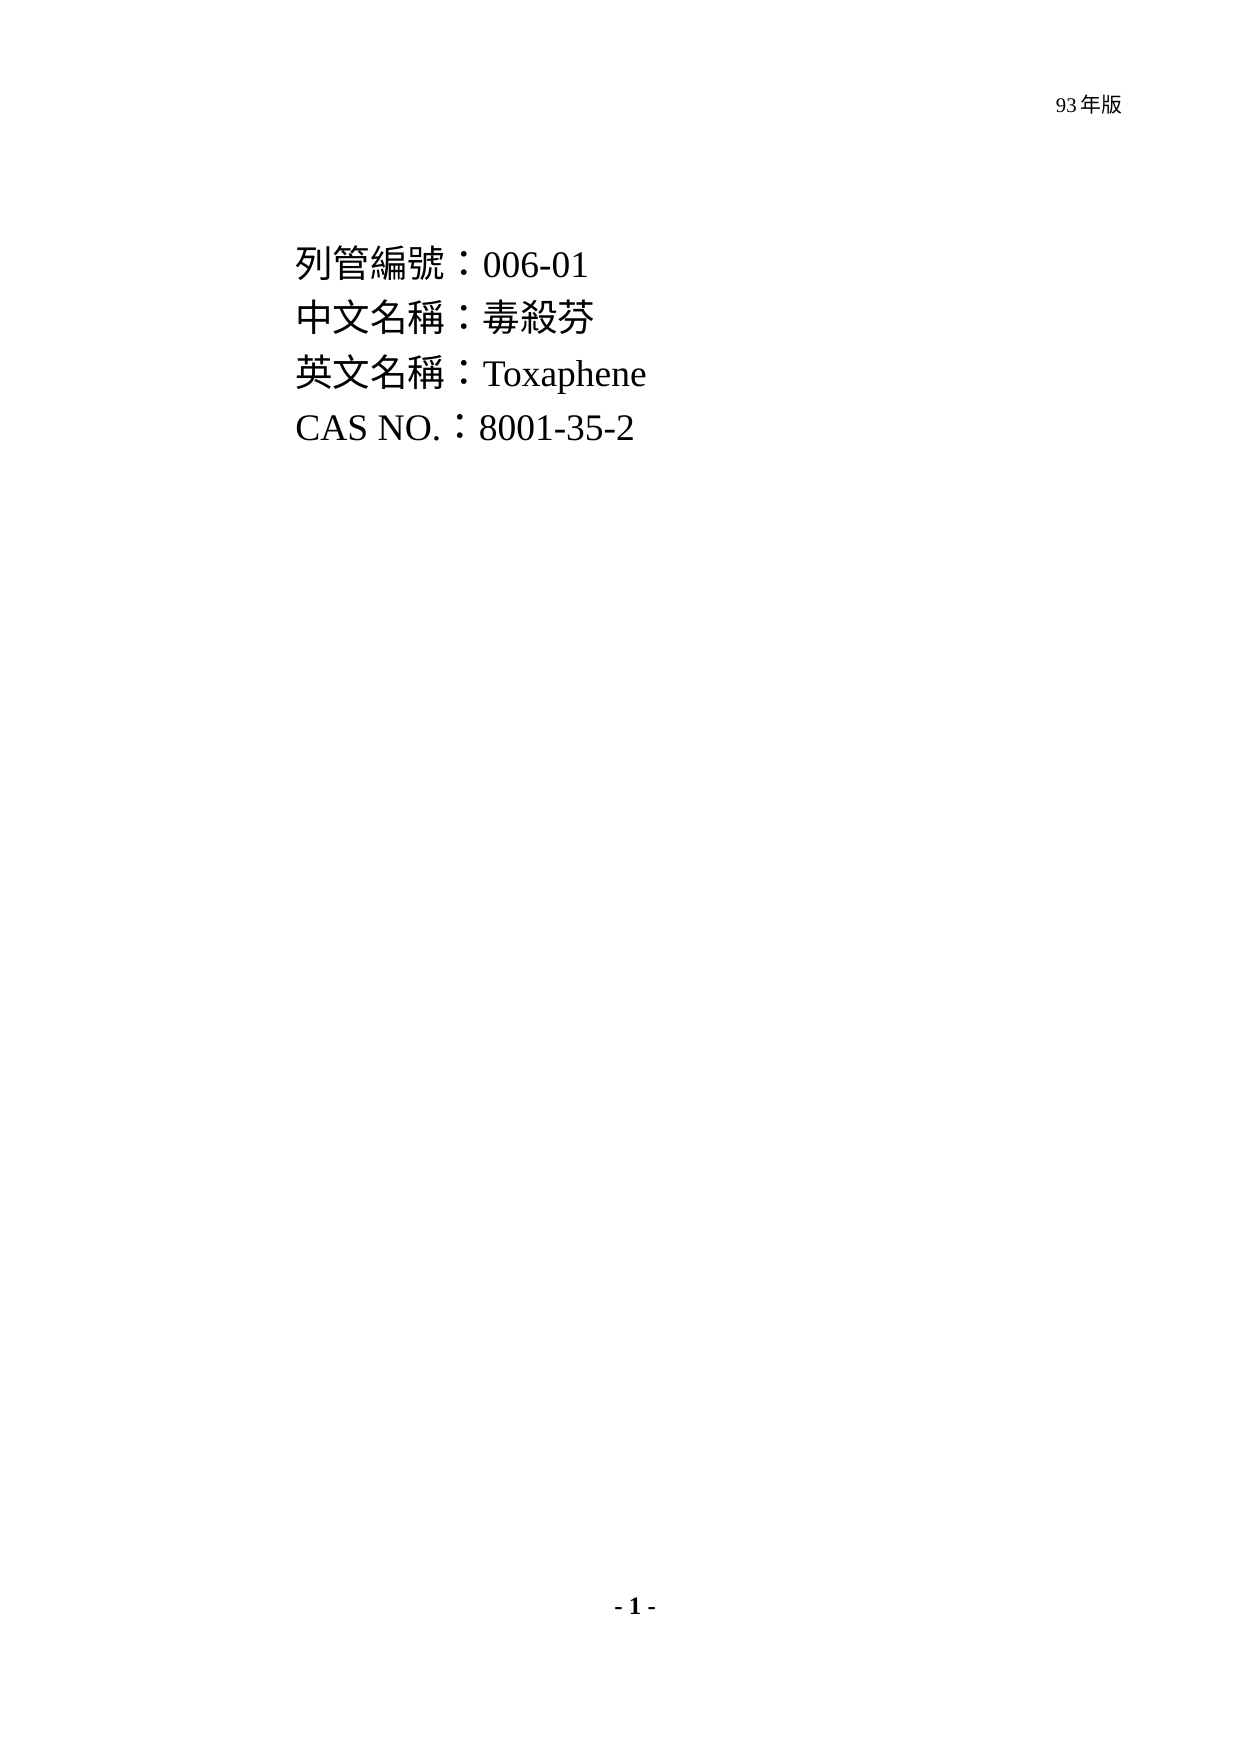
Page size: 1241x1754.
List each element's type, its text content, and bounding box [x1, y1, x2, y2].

text 列管編號：006-01 [295, 234, 1122, 288]
text 中文名稱：毒殺芬 [295, 288, 1122, 342]
text 英文名稱：Toxaphene [295, 342, 1122, 397]
text CAS NO.：8001-35-2 [295, 397, 1122, 451]
